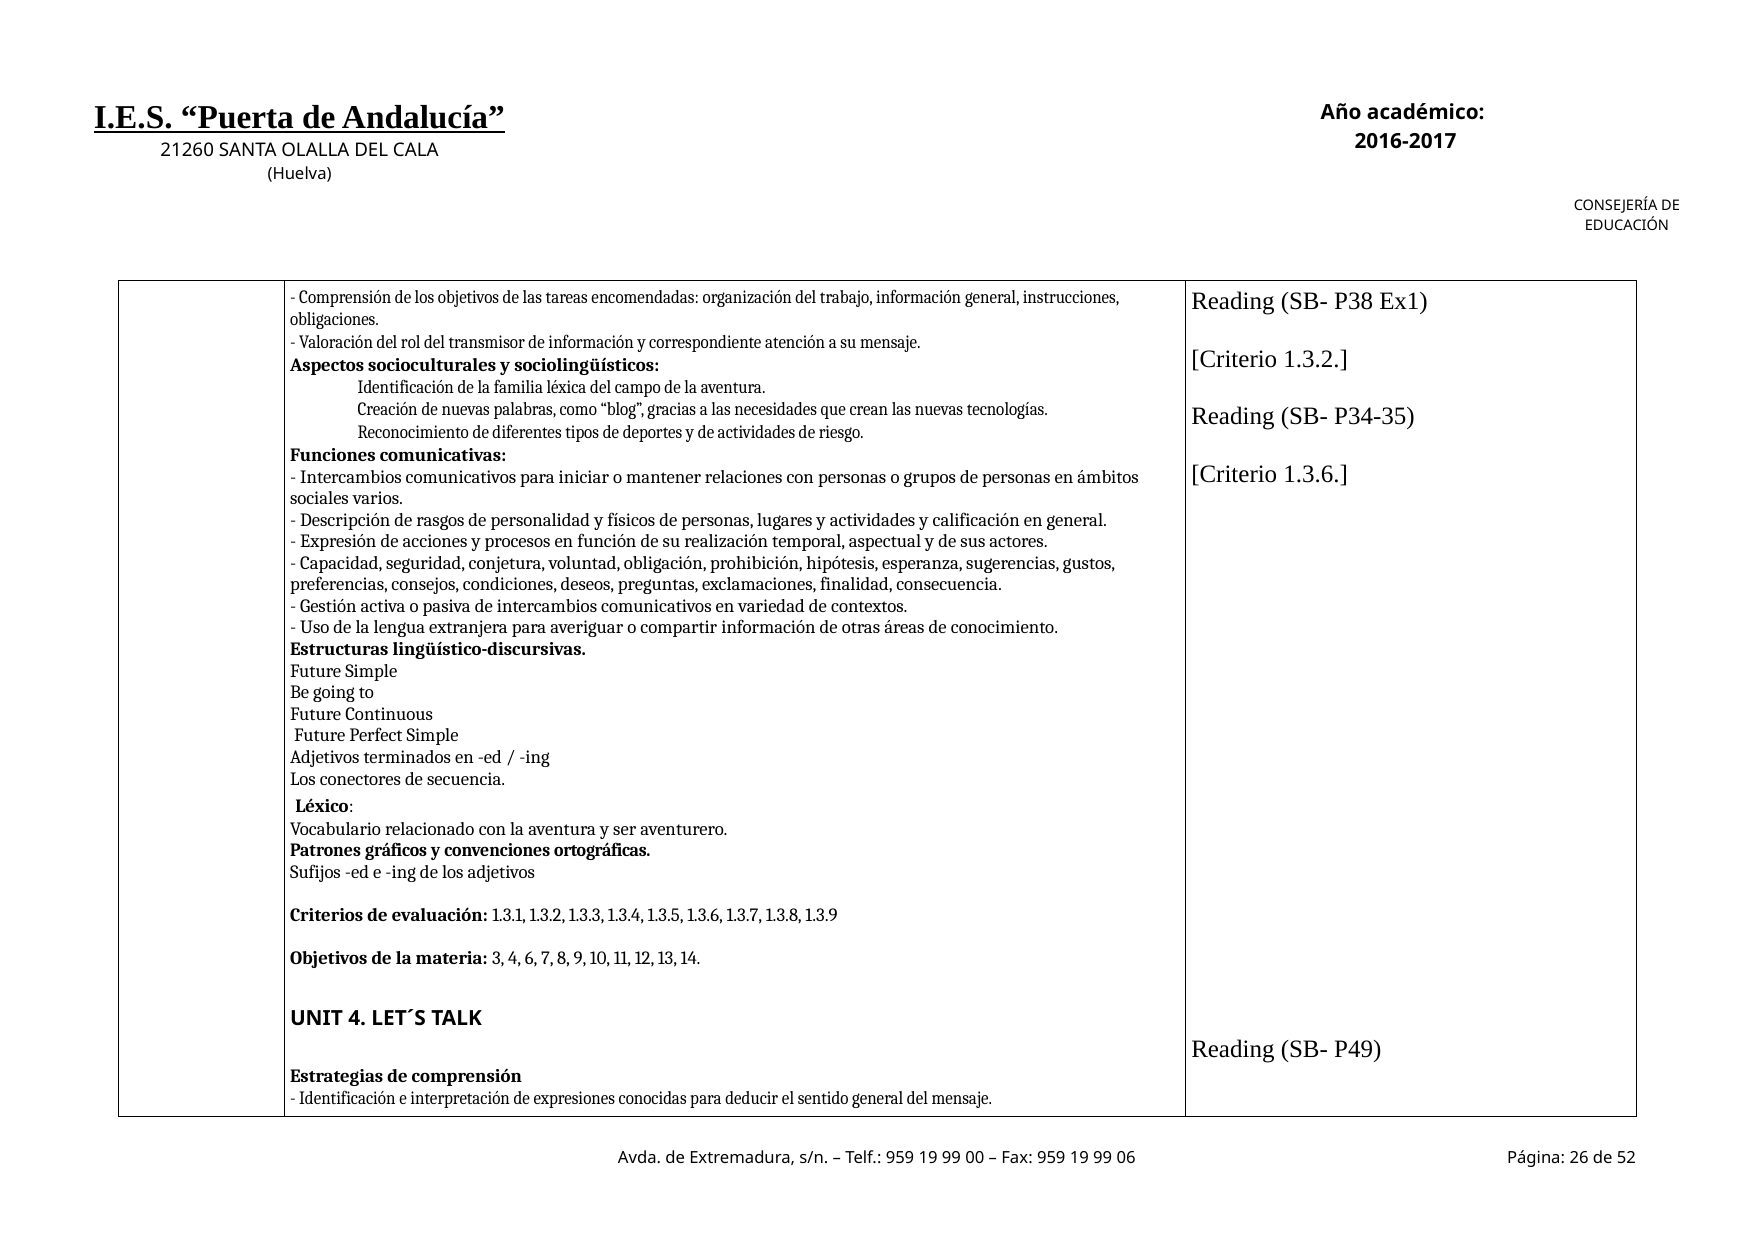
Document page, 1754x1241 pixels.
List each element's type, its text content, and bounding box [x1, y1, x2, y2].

table_cell Reading (SB- P38 Ex1) [Criterio 1.3.2.] Reading (SB- P34-35) [Criterio 1.3.6.] Reading (SB- P49) [1186, 281, 1636, 1116]
table_cell - Comprensión de los objetivos de las tareas encomendadas: organización del trabajo, información general, instrucciones, obligaciones. - Valoración del rol del transmisor de información y correspondiente atención a su mensaje. Aspectos socioculturales y sociolingüísticos: Identificación de la familia léxica del campo de la aventura. Creación de nuevas palabras, como “blog”, gracias a las necesidades que crean las nuevas tecnologías. Reconocimiento de diferentes tipos de deportes y de actividades de riesgo. Funciones comunicativas: - Intercambios comunicativos para iniciar o mantener relaciones con personas o grupos de personas en ámbitos sociales varios. - Descripción de rasgos de personalidad y físicos de personas, lugares y actividades y calificación en general. - Expresión de acciones y procesos en función de su realización temporal, aspectual y de sus actores. - Capacidad, seguridad, conjetura, voluntad, obligación, prohibición, hipótesis, esperanza, sugerencias, gustos, preferencias, consejos, condiciones, deseos, preguntas, exclamaciones, finalidad, consecuencia. - Gestión activa o pasiva de intercambios comunicativos en variedad de contextos. - Uso de la lengua extranjera para averiguar o compartir información de otras áreas de conocimiento. Estructuras lingüístico-discursivas. Future Simple Be going to Future Continuous Future Perfect Simple Adjetivos terminados en -ed / -ing Los conectores de secuencia. Léxico: Vocabulario relacionado con la aventura y ser aventurero. Patrones gráficos y convenciones ortográficas. Sufijos -ed e -ing de los adjetivos Criterios de evaluación: 1.3.1, 1.3.2, 1.3.3, 1.3.4, 1.3.5, 1.3.6, 1.3.7, 1.3.8, 1.3.9 Objetivos de la materia: 3, 4, 6, 7, 8, 9, 10, 11, 12, 13, 14. UNIT 4. LET´S TALK Estrategias de comprensión - Identificación e interpretación de expresiones conocidas para deducir el sentido general del mensaje. [285, 281, 1185, 1116]
table_cell [1637, 280, 1754, 1116]
table_cell [119, 281, 284, 1116]
